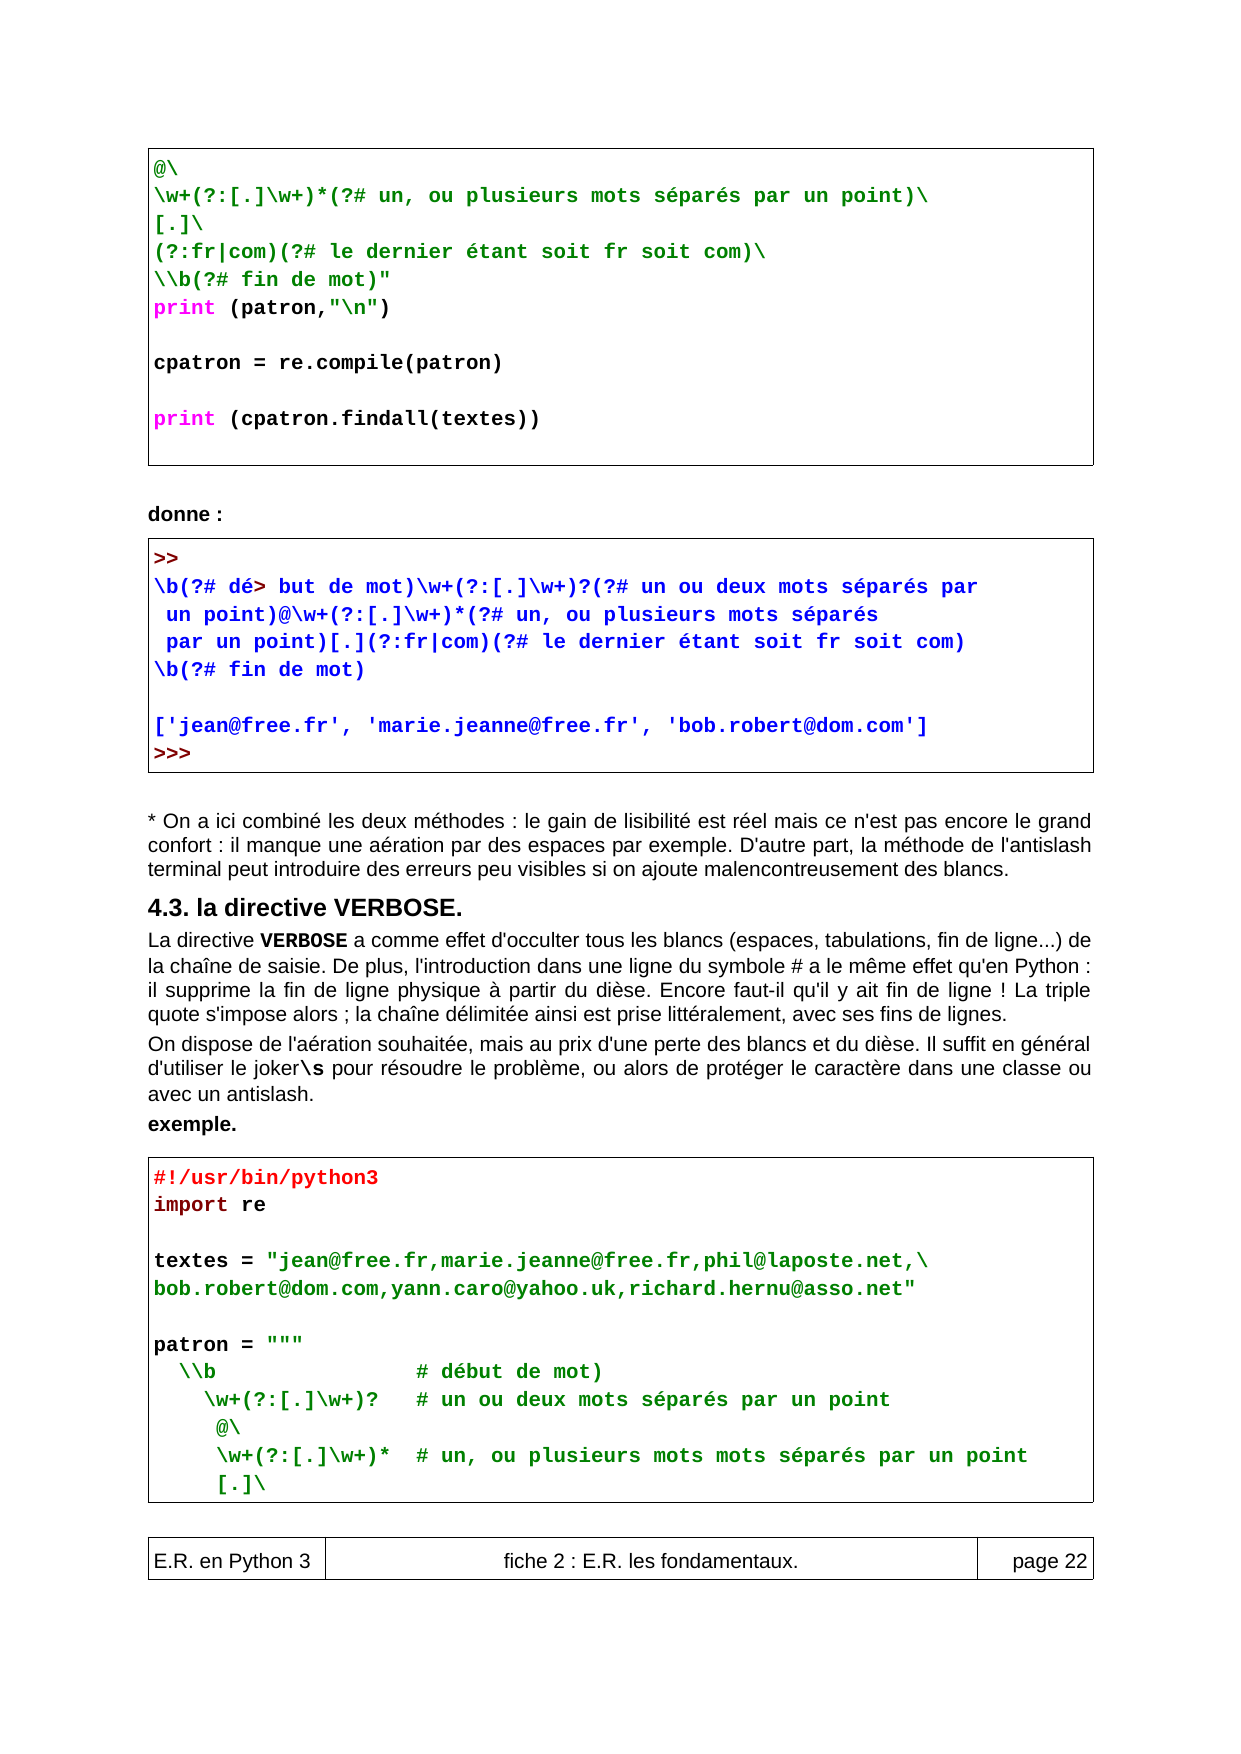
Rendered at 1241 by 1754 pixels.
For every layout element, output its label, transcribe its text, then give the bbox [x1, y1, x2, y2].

text exemple. [148, 1112, 1093, 1136]
text * On a ici combiné les deux méthodes : le gain de lisibilité est réel mais ce n'est pas encore le grand confort : il manque une aération par des espaces par exemple. D'autre part, la méthode de l'antislash terminal peut introduire des erreurs peu visibles si on ajoute malencontreusement des blancs. [148, 809, 1093, 881]
text On dispose de l'aération souhaitée, mais au prix d'une perte des blancs et du dièse. Il suffit en général d'utiliser le joker\s pour résoudre le problème, ou alors de protéger le caractère dans une classe ou avec un antislash. [148, 1032, 1093, 1106]
table_header @\ \w+(?:[.]\w+)*(?# un, ou plusieurs mots séparés par un point)\ [.]\ (?:fr|com)(?# le dernier étant soit fr soit com)\ \\b(?# fin de mot)" print (patron,"\n") cpatron = re.compile(patron) print (cpatron.findall(textes)) [149, 149, 1093, 465]
subtitle 4.3. la directive VERBOSE. [148, 893, 1093, 922]
table_header >> \b(?# dé> but de mot)\w+(?:[.]\w+)?(?# un ou deux mots séparés par un point)@\w+(?:[.]\w+)*(?# un, ou plusieurs mots séparés par un point)[.](?:fr|com)(?# le dernier étant soit fr soit com) \b(?# fin de mot) ['jean@free.fr', 'marie.jeanne@free.fr', 'bob.robert@dom.com'] >>> [149, 539, 1093, 772]
text donne : [148, 502, 1093, 526]
text La directive VERBOSE a comme effet d'occulter tous les blancs (espaces, tabulations, fin de ligne...) de la chaîne de saisie. De plus, l'introduction dans une ligne du symbole # a le même effet qu'en Python : il supprime la fin de ligne physique à partir du dièse. Encore faut-il qu'il y ait fin de ligne ! La triple quote s'impose alors ; la chaîne délimitée ainsi est prise littéralement, avec ses fins de lignes. [148, 928, 1093, 1026]
table_header #!/usr/bin/python3 import re textes = "jean@free.fr,marie.jeanne@free.fr,phil@laposte.net,\ bob.robert@dom.com,yann.caro@yahoo.uk,richard.hernu@asso.net" patron = """ \\b # début de mot) \w+(?:[.]\w+)? # un ou deux mots séparés par un point @\ \w+(?:[.]\w+)* # un, ou plusieurs mots mots séparés par un point [.]\ [149, 1158, 1093, 1502]
